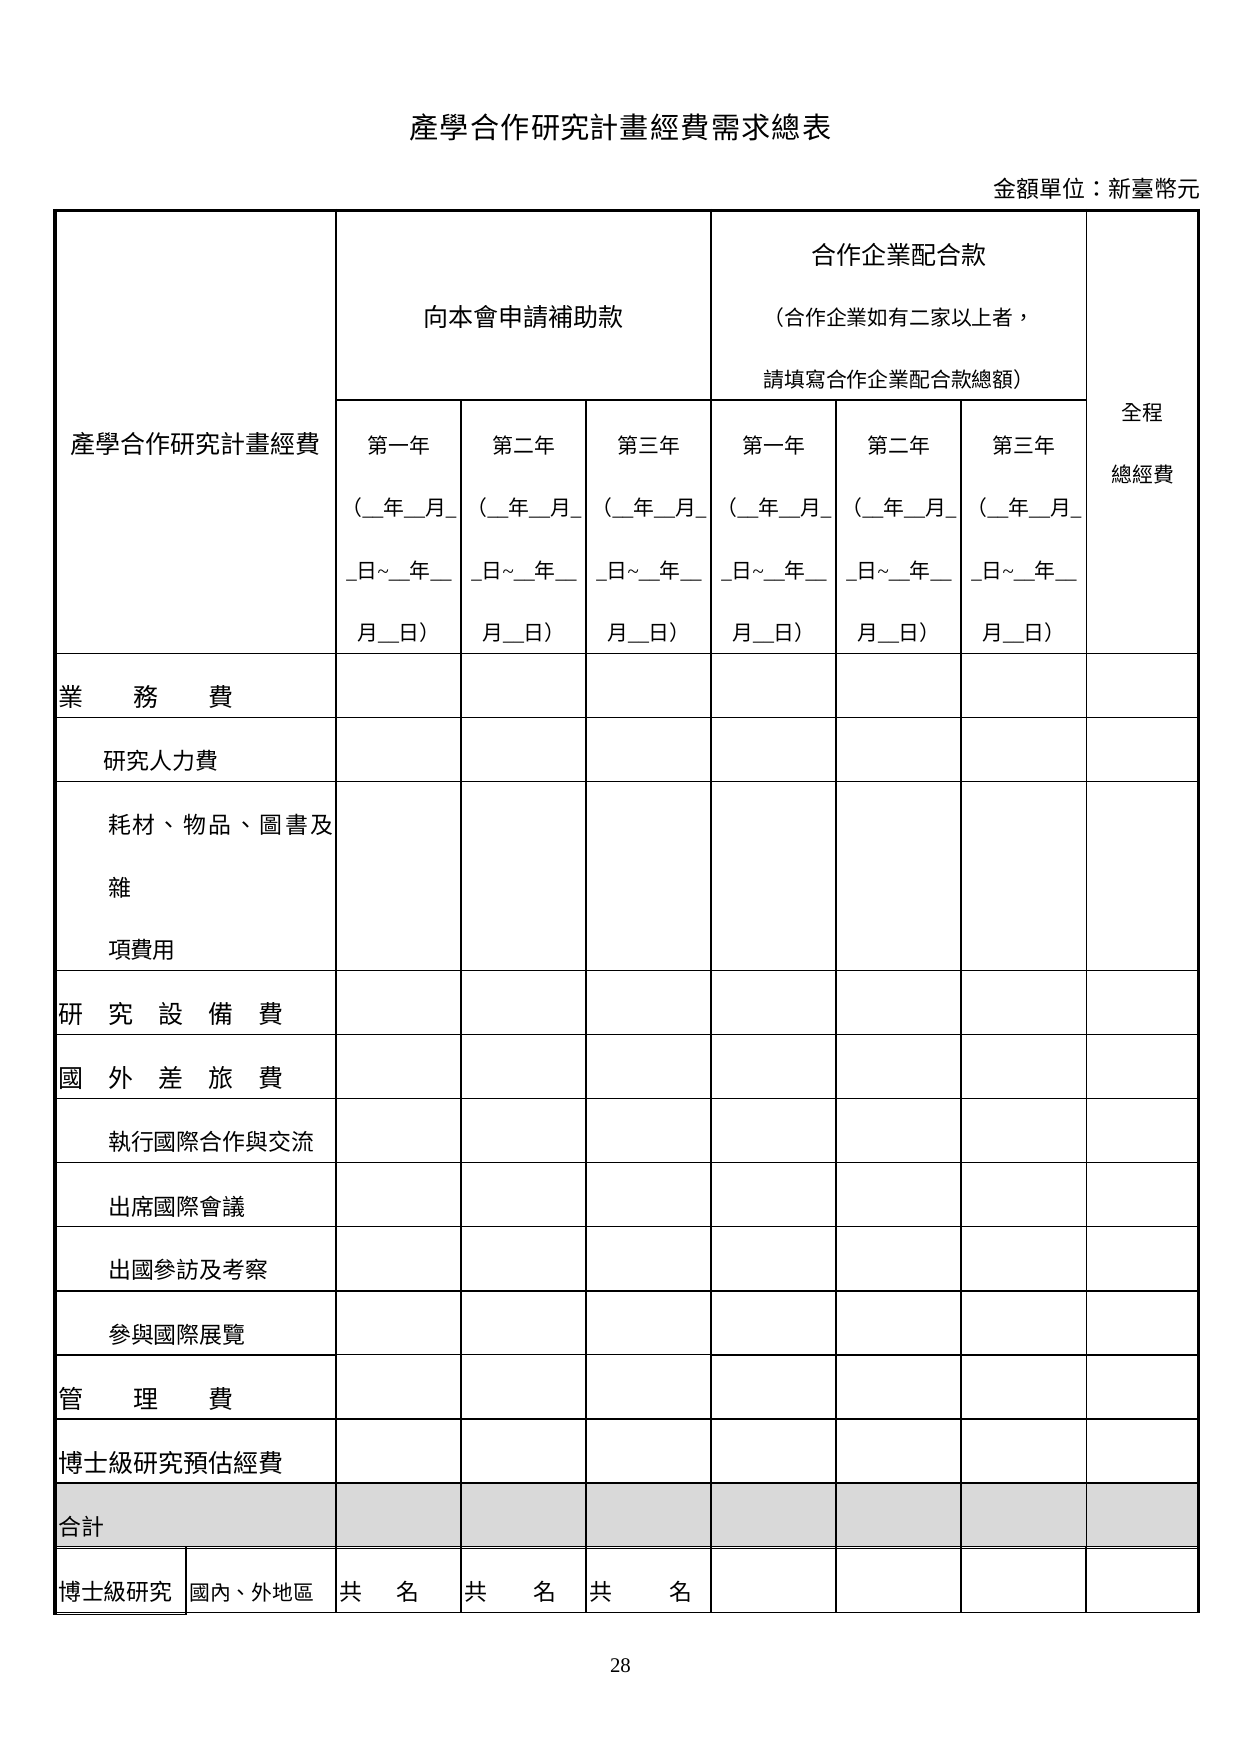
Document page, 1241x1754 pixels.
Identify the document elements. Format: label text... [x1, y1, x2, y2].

table_cell [587, 1035, 710, 1098]
table_cell [337, 1227, 460, 1290]
table_cell [587, 654, 710, 716]
table_cell [712, 1549, 835, 1612]
table_cell [712, 1099, 835, 1162]
table_cell [712, 1227, 835, 1290]
table_cell [462, 1227, 585, 1290]
table_cell 博士級研究 [57, 1549, 185, 1612]
table_cell 第二年 （__年__月__日~__年__月__日） [837, 401, 960, 652]
table_cell 業 務 費 [57, 654, 335, 716]
table_cell [837, 1292, 960, 1354]
table_cell [1087, 1549, 1197, 1612]
table_cell [587, 1355, 710, 1418]
table_cell [462, 1099, 585, 1162]
table_cell 博士級研究預估經費 [57, 1420, 335, 1482]
table_cell 研 究 設 備 費 [57, 971, 335, 1034]
table_cell [462, 971, 585, 1034]
table_cell [962, 1292, 1086, 1354]
table_cell [462, 1163, 585, 1226]
table_cell [587, 1484, 710, 1546]
text 金額單位：新臺幣元 [71, 146, 1200, 209]
table_cell 國 外 差 旅 費 [57, 1035, 335, 1098]
table_cell [587, 1163, 710, 1226]
table_cell [337, 718, 460, 781]
table_cell [712, 1292, 835, 1354]
table_header 全程 總經費 [1087, 212, 1197, 652]
table_cell [712, 1420, 835, 1482]
table_cell 國內、外地區 [187, 1549, 335, 1612]
table_cell [962, 1356, 1086, 1418]
table_cell [337, 654, 460, 716]
table_cell [962, 1163, 1086, 1226]
table_cell 第三年 （__年__月__日~__年__月__日） [962, 401, 1086, 652]
table_cell [337, 782, 460, 969]
table_cell [587, 1420, 710, 1482]
table_cell 共 名 [337, 1549, 460, 1612]
table_header 向本會申請補助款 [337, 212, 710, 399]
table_cell [962, 1420, 1086, 1482]
table_cell [337, 1099, 460, 1162]
table_cell [1087, 1227, 1197, 1290]
table_cell [337, 1163, 460, 1226]
table_cell [962, 1549, 1085, 1612]
table_cell [837, 1163, 960, 1226]
table_cell [587, 1227, 710, 1290]
table_cell [712, 971, 835, 1034]
table_cell [962, 718, 1086, 781]
table_cell [837, 718, 960, 781]
table_header 產學合作研究計畫經費 [57, 212, 335, 652]
table_cell [337, 1355, 460, 1418]
table_cell [1087, 1484, 1197, 1546]
table_cell [1087, 782, 1197, 969]
table_cell [962, 1035, 1086, 1098]
table_cell [587, 718, 710, 781]
table_cell [837, 1549, 960, 1612]
table_cell 共 名 [462, 1549, 585, 1612]
table_cell [837, 1099, 960, 1162]
text 產學合作研究計畫經費需求總表 [71, 84, 1169, 146]
table_cell [712, 782, 835, 969]
table_cell 第二年 （__年__月__日~__年__月__日） [462, 401, 585, 652]
table_cell 管 理 費 [57, 1356, 335, 1418]
table_cell [587, 782, 710, 969]
table_cell [837, 971, 960, 1034]
table_cell [337, 1292, 460, 1354]
table_cell 出國參訪及考察 [57, 1227, 335, 1290]
table_cell [837, 1035, 960, 1098]
table_cell [587, 1292, 710, 1354]
table_cell [962, 1227, 1086, 1290]
table_cell [587, 971, 710, 1034]
table_cell [462, 718, 585, 781]
table_cell [337, 1035, 460, 1098]
table_cell [462, 1292, 585, 1354]
table_cell [837, 1356, 960, 1418]
table_cell [712, 654, 835, 716]
table_cell 出席國際會議 [57, 1163, 335, 1226]
table_cell [962, 654, 1086, 716]
table_cell [712, 1484, 835, 1546]
table_cell 第一年 （__年__月__日~__年__月__日） [712, 401, 835, 652]
table_cell [462, 782, 585, 969]
table_cell 合計 [57, 1484, 335, 1546]
table_cell [712, 1035, 835, 1098]
table_cell [462, 654, 585, 716]
table_cell [712, 1356, 835, 1418]
table_cell 共 名 [587, 1549, 710, 1612]
table_cell [462, 1420, 585, 1482]
table_cell 第三年 （__年__月__日~__年__月__日） [587, 401, 710, 652]
table_cell [962, 1099, 1086, 1162]
table_cell [337, 1420, 460, 1482]
table_cell [837, 1227, 960, 1290]
table_cell 耗材、物品、圖書及雜 項費用 [57, 782, 335, 969]
table_cell [962, 782, 1086, 969]
table_cell [712, 1163, 835, 1226]
table_cell [1087, 1420, 1197, 1482]
table_cell [462, 1355, 585, 1418]
table_cell [962, 1484, 1086, 1546]
table_cell [712, 718, 835, 781]
table_cell [1087, 971, 1197, 1034]
table_cell [1087, 654, 1197, 716]
table_cell [837, 654, 960, 716]
table_cell 執行國際合作與交流 [57, 1099, 335, 1162]
table_cell [837, 1484, 960, 1546]
table_cell [462, 1484, 585, 1546]
table_cell [337, 1484, 460, 1546]
table_cell 第一年 （__年__月__日~__年__月__日） [337, 401, 460, 652]
table_cell [462, 1035, 585, 1098]
table_cell [1087, 1356, 1197, 1418]
table_cell [962, 971, 1086, 1034]
table_cell [1087, 1035, 1197, 1098]
table_cell [337, 971, 460, 1034]
table_cell 研究人力費 [57, 718, 335, 781]
table_cell [837, 1420, 960, 1482]
table_cell [1087, 1292, 1197, 1354]
table_cell 參與國際展覽 [57, 1292, 335, 1354]
table_cell [837, 782, 960, 969]
table_cell [1087, 1099, 1197, 1162]
table_cell [587, 1099, 710, 1162]
table_header 合作企業配合款 （合作企業如有二家以上者， 請填寫合作企業配合款總額） [712, 212, 1086, 399]
table_cell [1087, 718, 1197, 781]
table_cell [1087, 1163, 1197, 1226]
